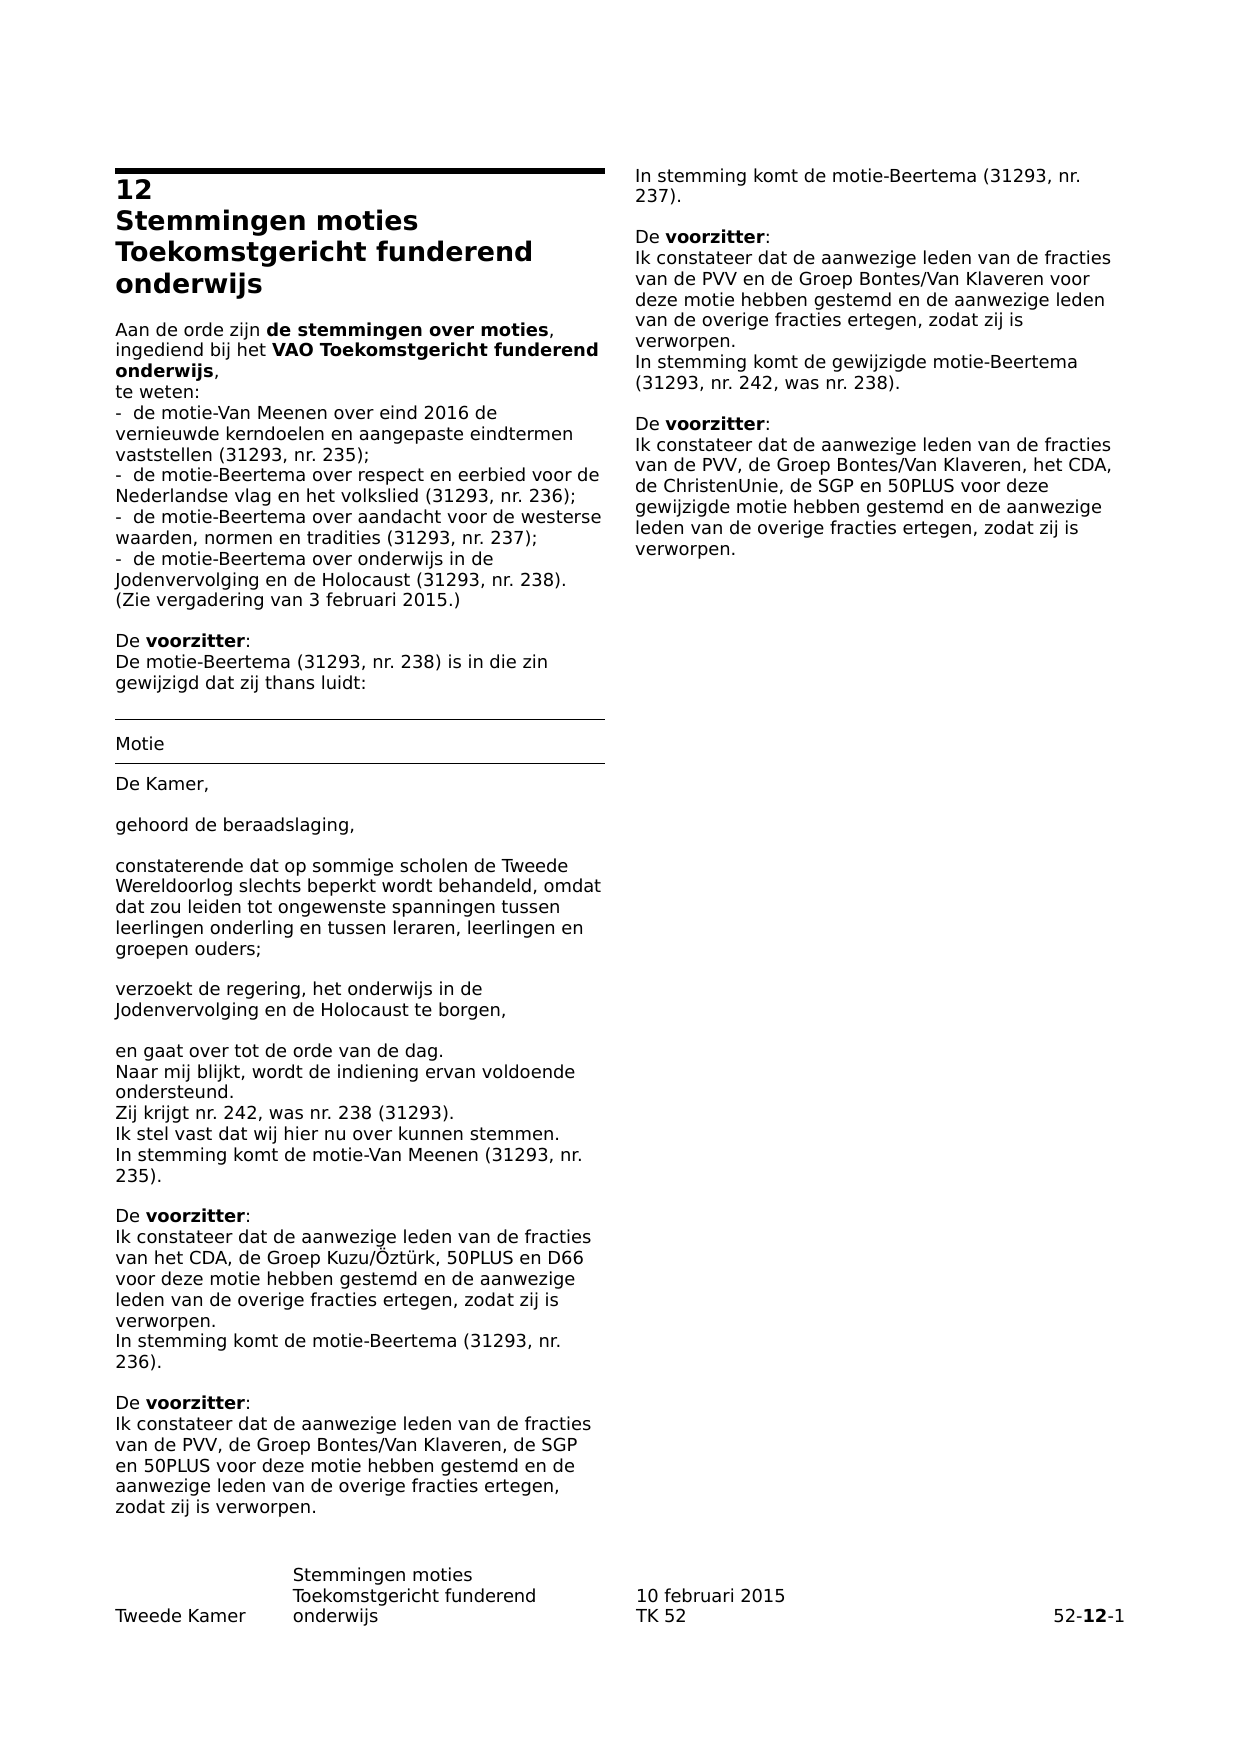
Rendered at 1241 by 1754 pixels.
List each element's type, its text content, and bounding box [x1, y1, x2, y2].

text De voorzitter: [635, 413, 1125, 434]
text De Kamer, [115, 774, 605, 795]
text constaterende dat op sommige scholen de Tweede Wereldoorlog slechts beperkt wordt behandeld, omdat dat zou leiden tot ongewenste spanningen tussen leerlingen onderling en tussen leraren, leerlingen en groepen ouders; [115, 856, 605, 959]
text De voorzitter: [115, 1393, 605, 1414]
text In stemming komt de gewijzigde motie-Beertema (31293, nr. 242, was nr. 238). [635, 352, 1125, 393]
text Ik constateer dat de aanwezige leden van de fracties van de PVV, de Groep Bontes/Van Klaveren, de SGP en 50PLUS voor deze motie hebben gestemd en de aanwezige leden van de overige fracties ertegen, zodat zij is verworpen. [115, 1414, 605, 1518]
text Ik stel vast dat wij hier nu over kunnen stemmen. [115, 1124, 605, 1145]
title 12 Stemmingen moties Toekomstgericht funderend onderwijs [115, 174, 605, 299]
text gehoord de beraadslaging, [115, 815, 605, 836]
text Ik constateer dat de aanwezige leden van de fracties van de PVV en de Groep Bontes/Van Klaveren voor deze motie hebben gestemd en de aanwezige leden van de overige fracties ertegen, zodat zij is verworpen. [635, 248, 1125, 352]
text Motie [115, 733, 605, 754]
text De voorzitter: [115, 631, 605, 652]
text De voorzitter: [635, 227, 1125, 248]
text en gaat over tot de orde van de dag. [115, 1041, 605, 1061]
text Ik constateer dat de aanwezige leden van de fracties van het CDA, de Groep Kuzu/Öztürk, 50PLUS en D66 voor deze motie hebben gestemd en de aanwezige leden van de overige fracties ertegen, zodat zij is verworpen. [115, 1227, 605, 1331]
list de motie-Beertema over aandacht voor de westerse waarden, normen en tradities (31293, nr. 237); [115, 507, 605, 548]
list de motie-Beertema over respect en eerbied voor de Nederlandse vlag en het volkslied (31293, nr. 236); [115, 465, 605, 507]
text (Zie vergadering van 3 februari 2015.) [115, 590, 605, 611]
text Naar mij blijkt, wordt de indiening ervan voldoende ondersteund. [115, 1061, 605, 1103]
text te weten: [115, 382, 605, 403]
text verzoekt de regering, het onderwijs in de Jodenvervolging en de Holocaust te borgen, [115, 979, 605, 1021]
text De voorzitter: [115, 1206, 605, 1227]
text Ik constateer dat de aanwezige leden van de fracties van de PVV, de Groep Bontes/Van Klaveren, het CDA, de ChristenUnie, de SGP en 50PLUS voor deze gewijzigde motie hebben gestemd en de aanwezige leden van de overige fracties ertegen, zodat zij is verworpen. [635, 434, 1125, 559]
text In stemming komt de motie-Van Meenen (31293, nr. 235). [115, 1145, 605, 1186]
text De motie-Beertema (31293, nr. 238) is in die zin gewijzigd dat zij thans luidt: [115, 652, 605, 693]
list de motie-Beertema over onderwijs in de Jodenvervolging en de Holocaust (31293, nr. 238). [115, 548, 605, 590]
list de motie-Van Meenen over eind 2016 de vernieuwde kerndoelen en aangepaste eindtermen vaststellen (31293, nr. 235); [115, 403, 605, 465]
text In stemming komt de motie-Beertema (31293, nr. 237). [635, 165, 1125, 207]
text In stemming komt de motie-Beertema (31293, nr. 236). [115, 1331, 605, 1373]
text Aan de orde zijn de stemmingen over moties, ingediend bij het VAO Toekomstgericht funderend onderwijs, [115, 319, 605, 382]
text Zij krijgt nr. 242, was nr. 238 (31293). [115, 1103, 605, 1124]
